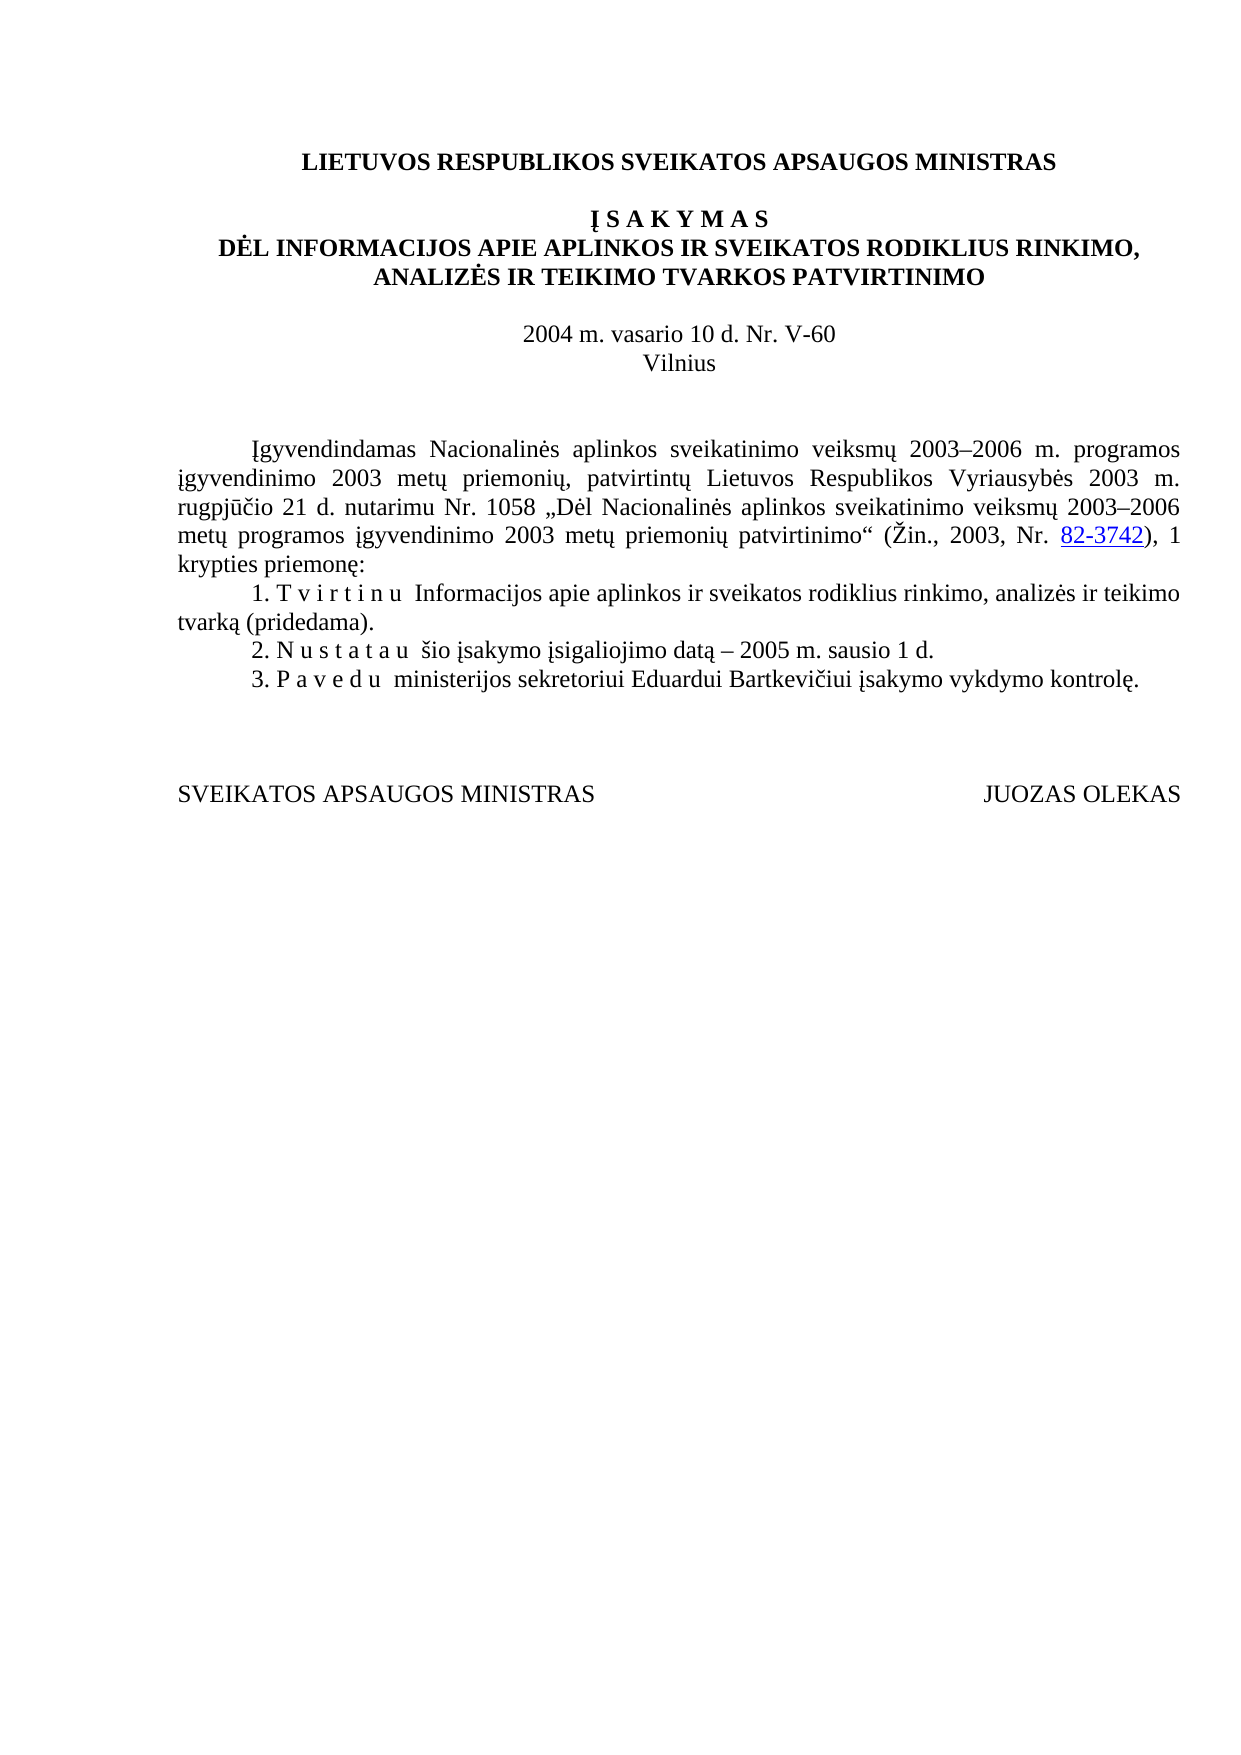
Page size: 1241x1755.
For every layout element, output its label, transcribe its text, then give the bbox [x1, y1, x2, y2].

text SVEIKATOS APSAUGOS MINISTRAS JUOZAS OLEKAS [177, 779, 1181, 808]
text Į S A K Y M A S [177, 204, 1181, 233]
text LIETUVOS RESPUBLIKOS SVEIKATOS APSAUGOS MINISTRAS [177, 147, 1181, 176]
text 2. Nustatau šio įsakymo įsigaliojimo datą – 2005 m. sausio 1 d. [177, 636, 1181, 664]
text DĖL INFORMACIJOS APIE APLINKOS IR SVEIKATOS RODIKLIUS RINKIMO, ANALIZĖS IR TEIKIMO TVARKOS PATVIRTINIMO [177, 233, 1181, 291]
text 2004 m. vasario 10 d. Nr. V-60 [177, 319, 1181, 348]
text 3. Pavedu ministerijos sekretoriui Eduardui Bartkevičiui įsakymo vykdymo kontrolę. [177, 664, 1181, 693]
text 1. Tvirtinu Informacijos apie aplinkos ir sveikatos rodiklius rinkimo, analizės ir teikimo tvarką (pridedama). [177, 578, 1181, 636]
text Įgyvendindamas Nacionalinės aplinkos sveikatinimo veiksmų 2003–2006 m. programos įgyvendinimo 2003 metų priemonių, patvirtintų Lietuvos Respublikos Vyriausybės 2003 m. rugpjūčio 21 d. nutarimu Nr. 1058 „Dėl Nacionalinės aplinkos sveikatinimo veiksmų 2003–2006 metų programos įgyvendinimo 2003 metų priemonių patvirtinimo“ (Žin., 2003, Nr. 82-3742), 1 krypties priemonę: [177, 434, 1181, 578]
text Vilnius [177, 348, 1181, 377]
